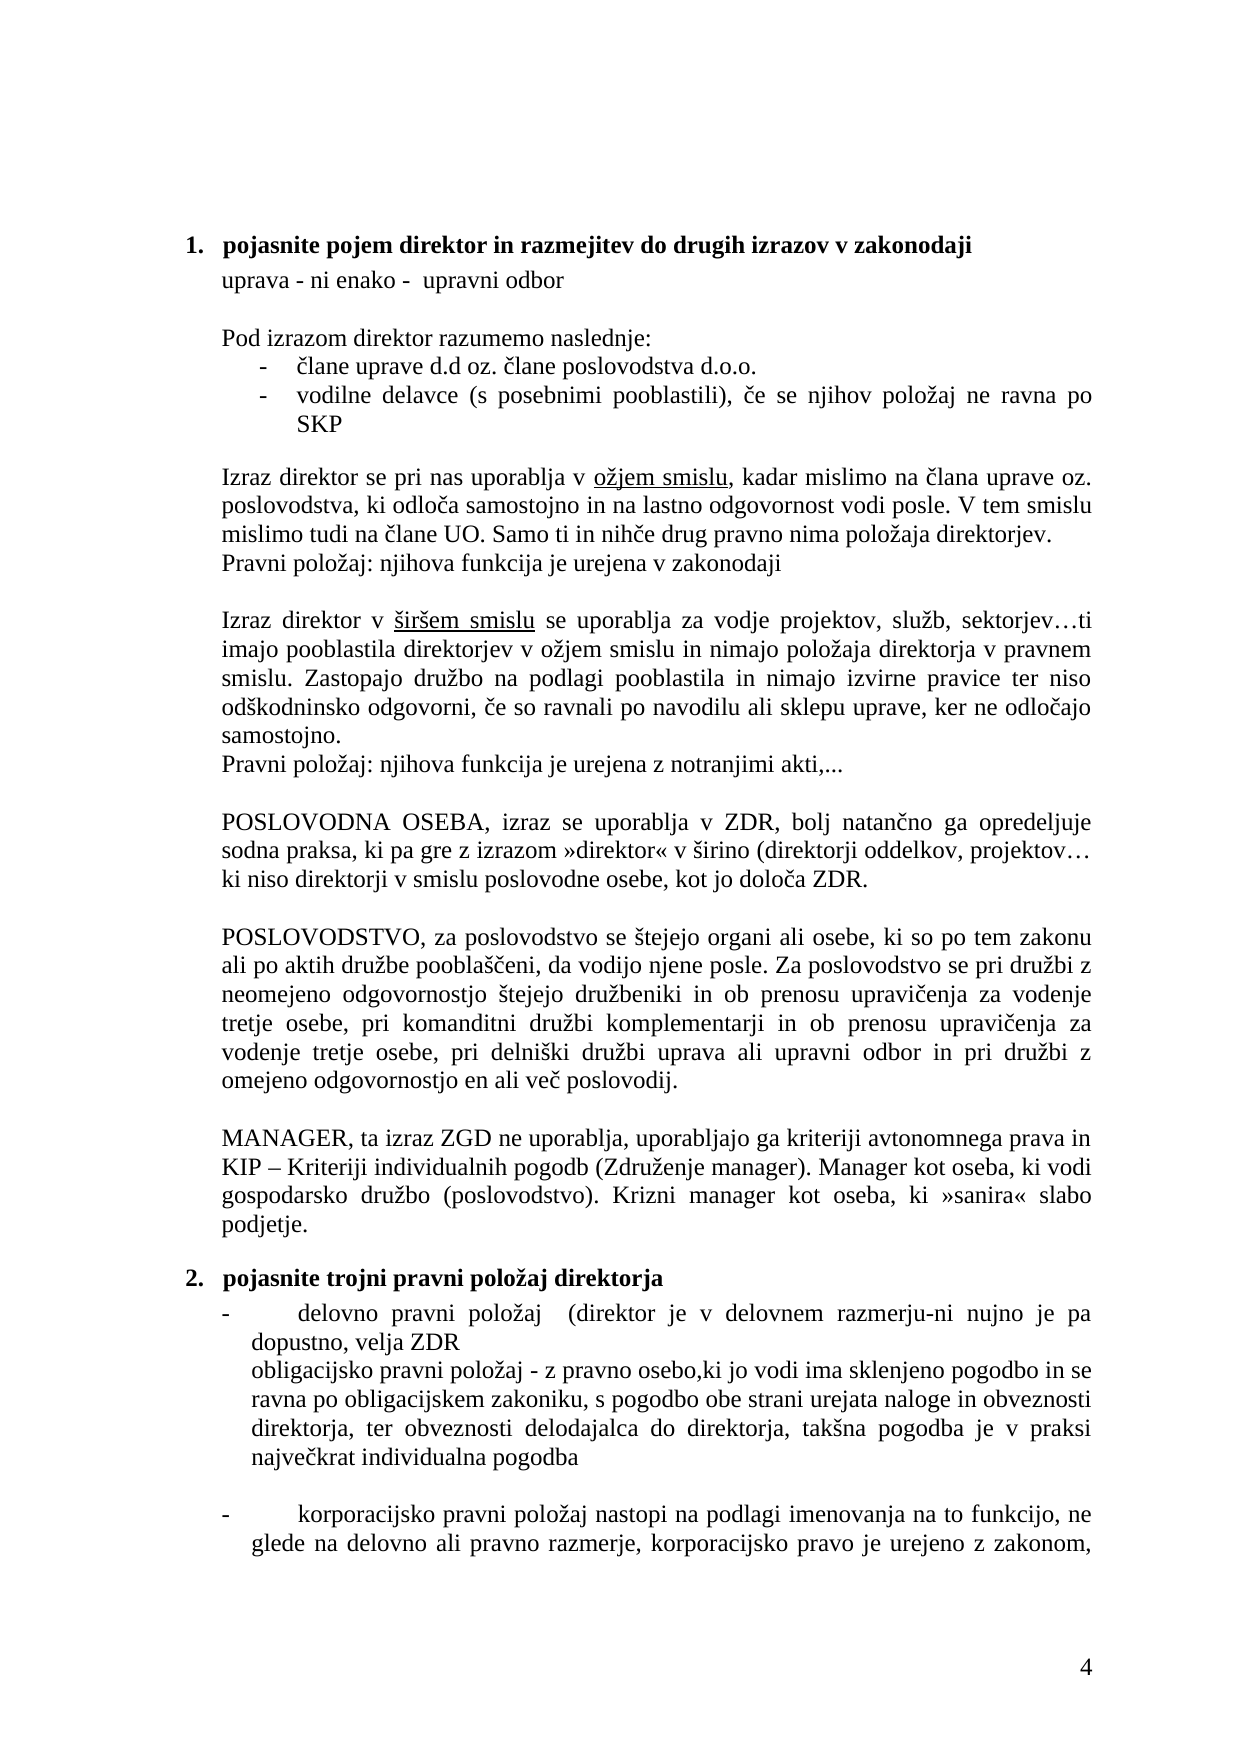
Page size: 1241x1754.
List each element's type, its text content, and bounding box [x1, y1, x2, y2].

list delovno pravni položaj (direktor je v delovnem razmerju-ni nujno je pa dopustno, velja ZDR [221, 1298, 1093, 1355]
list člane uprave d.d oz. člane poslovodstva d.o.o. [259, 351, 1093, 380]
list vodilne delavce (s posebnimi pooblastili), če se njihov položaj ne ravna po SKP [259, 380, 1093, 438]
text Izraz direktor v širšem smislu se uporablja za vodje projektov, služb, sektorjev…ti imajo pooblastila direktorjev v ožjem smislu in nimajo položaja direktorja v pravnem smislu. Zastopajo družbo na podlagi pooblastila in nimajo izvirne pravice ter niso odškodninsko odgovorni, če so ravnali po navodilu ali sklepu uprave, ker ne odločajo samostojno. [221, 605, 1093, 749]
text MANAGER, ta izraz ZGD ne uporablja, uporabljajo ga kriteriji avtonomnega prava in KIP – Kriteriji individualnih pogodb (Združenje manager). Manager kot oseba, ki vodi gospodarsko družbo (poslovodstvo). Krizni manager kot oseba, ki »sanira« slabo podjetje. [221, 1123, 1093, 1238]
text obligacijsko pravni položaj - z pravno osebo,ki jo vodi ima sklenjeno pogodbo in se ravna po obligacijskem zakoniku, s pogodbo obe strani urejata naloge in obveznosti direktorja, ter obveznosti delodajalca do direktorja, takšna pogodba je v praksi največkrat individualna pogodba [251, 1355, 1093, 1470]
subtitle pojasnite trojni pravni položaj direktorja [185, 1263, 1093, 1292]
text uprava - ni enako - upravni odbor [221, 265, 1093, 294]
text Pravni položaj: njihova funkcija je urejena v zakonodaji [221, 548, 1093, 577]
text POSLOVODSTVO, za poslovodstvo se štejejo organi ali osebe, ki so po tem zakonu ali po aktih družbe pooblaščeni, da vodijo njene posle. Za poslovodstvo se pri družbi z neomejeno odgovornostjo štejejo družbeniki in ob prenosu upravičenja za vodenje tretje osebe, pri komanditni družbi komplementarji in ob prenosu upravičenja za vodenje tretje osebe, pri delniški družbi uprava ali upravni odbor in pri družbi z omejeno odgovornostjo en ali več poslovodij. [221, 922, 1093, 1094]
list korporacijsko pravni položaj nastopi na podlagi imenovanja na to funkcijo, ne glede na delovno ali pravno razmerje, korporacijsko pravo je urejeno z zakonom, [221, 1499, 1093, 1557]
subtitle pojasnite pojem direktor in razmejitev do drugih izrazov v zakonodaji [185, 230, 1093, 259]
text Pravni položaj: njihova funkcija je urejena z notranjimi akti,... [221, 749, 1093, 778]
text POSLOVODNA OSEBA, izraz se uporablja v ZDR, bolj natančno ga opredeljuje sodna praksa, ki pa gre z izrazom »direktor« v širino (direktorji oddelkov, projektov… ki niso direktorji v smislu poslovodne osebe, kot jo določa ZDR. [221, 807, 1093, 893]
text Pod izrazom direktor razumemo naslednje: [221, 323, 1093, 351]
text Izraz direktor se pri nas uporablja v ožjem smislu, kadar mislimo na člana uprave oz. poslovodstva, ki odloča samostojno in na lastno odgovornost vodi posle. V tem smislu mislimo tudi na člane UO. Samo ti in nihče drug pravno nima položaja direktorjev. [221, 462, 1093, 548]
